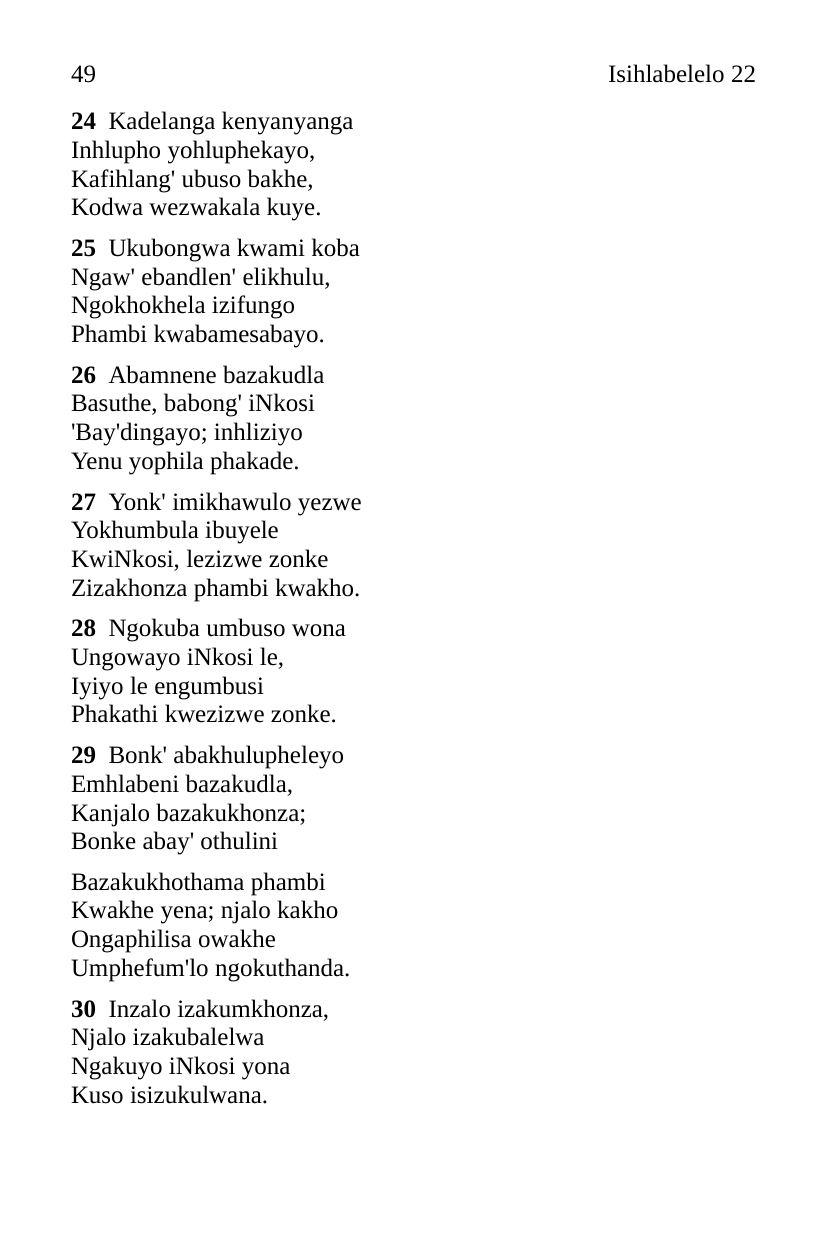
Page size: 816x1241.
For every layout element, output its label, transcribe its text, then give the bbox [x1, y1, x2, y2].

text Phambi kwabamesabayo. [71, 319, 756, 348]
text Kuso isizukulwana. [71, 1080, 756, 1109]
text 30 Inzalo izakumkhonza, [71, 994, 756, 1022]
text Bonke abay' othulini [71, 826, 756, 855]
text Kodwa wezwakala kuye. [71, 192, 756, 221]
text Umphefum'lo ngokuthanda. [71, 953, 756, 982]
text Ngokhokhela izifungo [71, 291, 756, 319]
text Phakathi kwezizwe zonke. [71, 699, 756, 728]
text 28 Ngokuba umbuso wona [71, 613, 756, 642]
text Ngakuyo iNkosi yona [71, 1051, 756, 1080]
text Ungowayo iNkosi le, [71, 642, 756, 671]
text 29 Bonk' abakhulupheleyo [71, 740, 756, 769]
text 24 Kadelanga kenyanyanga [71, 106, 756, 135]
text Bazakukhothama phambi [71, 867, 756, 896]
text Kanjalo bazakukhonza; [71, 798, 756, 826]
text Zizakhonza phambi kwakho. [71, 573, 756, 602]
text 26 Abamnene bazakudla [71, 360, 756, 388]
text 25 Ukubongwa kwami koba [71, 233, 756, 262]
text Emhlabeni bazakudla, [71, 769, 756, 798]
text Inhlupho yohluphekayo, [71, 135, 756, 164]
text Basuthe, babong' iNkosi [71, 388, 756, 417]
text Iyiyo le engumbusi [71, 671, 756, 699]
text Kwakhe yena; njalo kakho [71, 896, 756, 924]
text 'Bay'dingayo; inhliziyo [71, 417, 756, 446]
text Njalo izakubalelwa [71, 1022, 756, 1051]
text Kafihlang' ubuso bakhe, [71, 164, 756, 192]
text Ongaphilisa owakhe [71, 924, 756, 953]
text Yenu yophila phakade. [71, 446, 756, 475]
text Yokhumbula ibuyele [71, 515, 756, 544]
text KwiNkosi, lezizwe zonke [71, 544, 756, 573]
text 27 Yonk' imikhawulo yezwe [71, 487, 756, 515]
text Ngaw' ebandlen' elikhulu, [71, 262, 756, 291]
